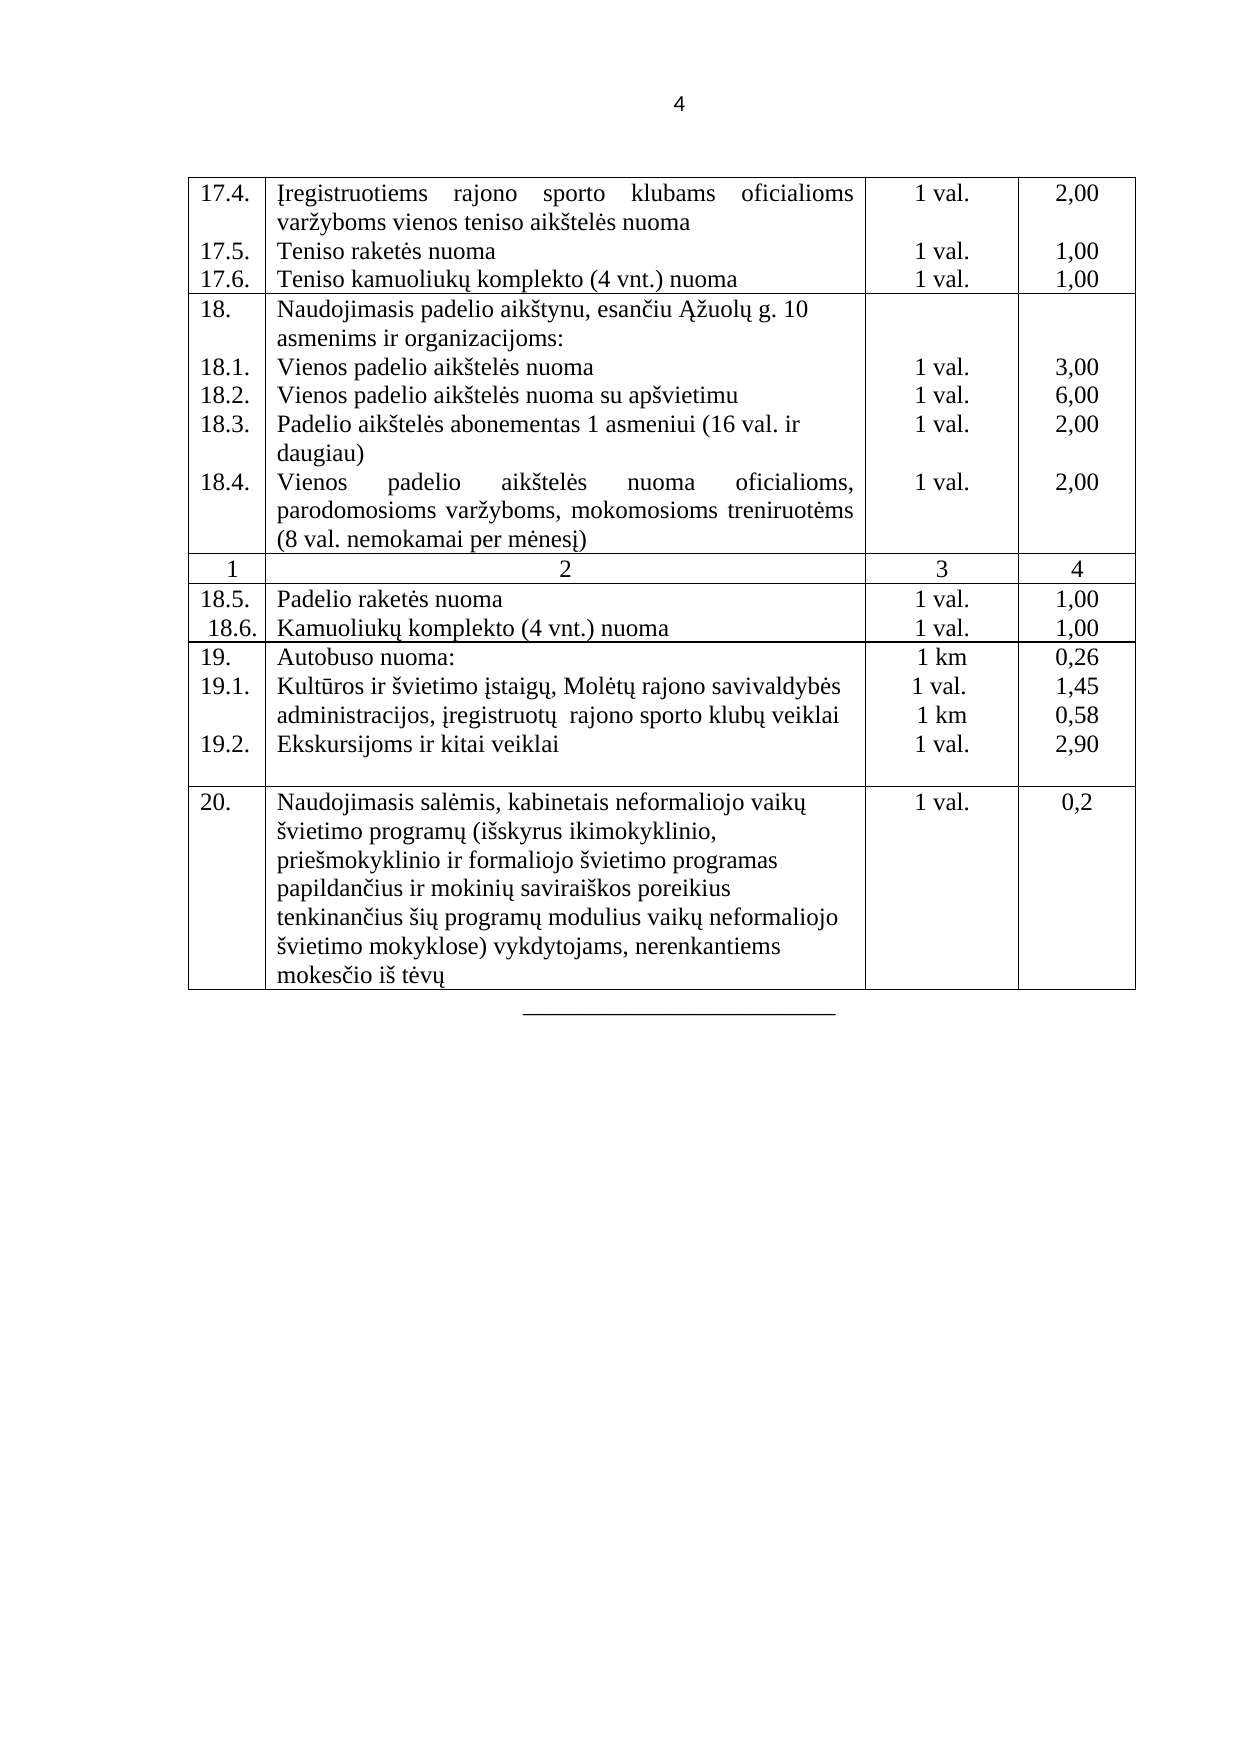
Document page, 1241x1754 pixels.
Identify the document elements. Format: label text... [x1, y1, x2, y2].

table_cell 20. [189, 787, 265, 988]
table_cell 2 [266, 554, 865, 583]
table_cell 18.5. 18.6. [189, 584, 265, 641]
table_cell 1 val. 1 val. 1 val. [866, 178, 1018, 293]
table_cell 1 [189, 554, 265, 583]
table_cell 0,26 1,45 0,58 2,90 [1019, 643, 1135, 786]
table_cell 3,00 6,00 2,00 2,00 [1019, 294, 1135, 553]
table_cell Padelio raketės nuoma Kamuoliukų komplekto (4 vnt.) nuoma [266, 584, 865, 641]
table_cell 19. 19.1. 19.2. [189, 643, 265, 786]
table_cell Naudojimasis padelio aikštynu, esančiu Ąžuolų g. 10 asmenims ir organizacijoms: Vienos padelio aikštelės nuoma Vienos padelio aikštelės nuoma su apšvietimu Padelio aikštelės abonementas 1 asmeniui (16 val. ir daugiau) Vienos padelio aikštelės nuoma oficialioms, parodomosioms varžyboms, mokomosioms treniruotėms (8 val. nemokamai per mėnesį) [266, 294, 865, 553]
table_cell Autobuso nuoma: Kultūros ir švietimo įstaigų, Molėtų rajono savivaldybės administracijos, įregistruotų rajono sporto klubų veiklai Ekskursijoms ir kitai veiklai [266, 643, 865, 786]
table_cell 2,00 1,00 1,00 [1019, 178, 1135, 293]
table_cell 1 val. [866, 787, 1018, 988]
table_cell 18. 18.1. 18.2. 18.3. 18.4. [189, 294, 265, 553]
table_cell Įregistruotiems rajono sporto klubams oficialioms varžyboms vienos teniso aikštelės nuoma Teniso raketės nuoma Teniso kamuoliukų komplekto (4 vnt.) nuoma [266, 178, 865, 293]
table_cell 17.4. 17.5. 17.6. [189, 178, 265, 293]
table_cell 1 km 1 val. 1 km 1 val. [866, 643, 1018, 786]
table_cell 0,2 [1019, 787, 1135, 988]
table_cell Naudojimasis salėmis, kabinetais neformaliojo vaikų švietimo programų (išskyrus ikimokyklinio, priešmokyklinio ir formaliojo švietimo programas papildančius ir mokinių saviraiškos poreikius tenkinančius šių programų modulius vaikų neformaliojo švietimo mokyklose) vykdytojams, nerenkantiems mokesčio iš tėvų [266, 787, 865, 988]
table_cell 1,00 1,00 [1019, 584, 1135, 641]
table_cell 3 [866, 554, 1018, 583]
text _________________________ [177, 989, 1181, 1018]
table_cell 1 val. 1 val. [866, 584, 1018, 641]
table_cell 1 val. 1 val. 1 val. 1 val. [866, 294, 1018, 553]
table_cell 4 [1019, 554, 1135, 583]
